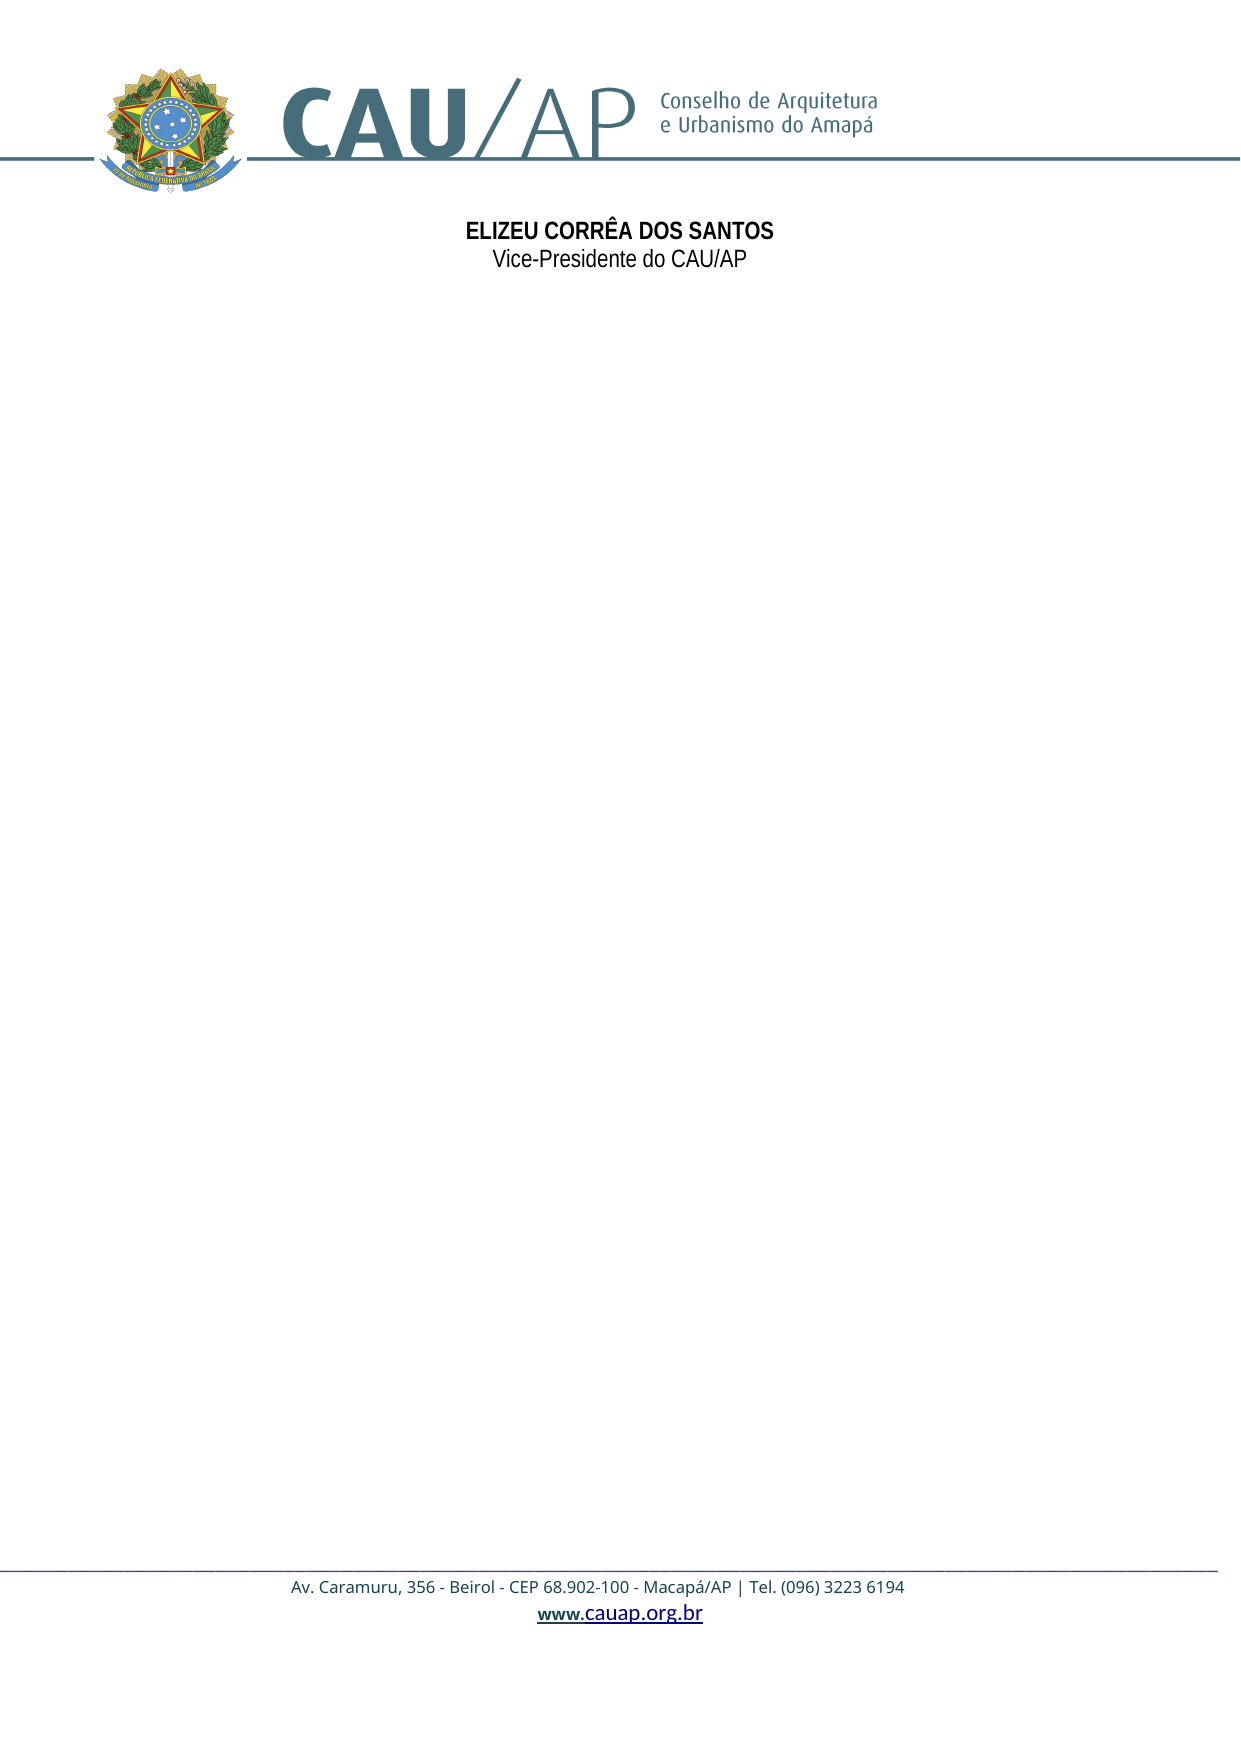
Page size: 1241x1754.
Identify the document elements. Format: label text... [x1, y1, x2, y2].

text ELIZEU CORRÊA DOS SANTOS [372, 216, 868, 244]
text Vice-Presidente do CAU/AP [372, 244, 868, 273]
